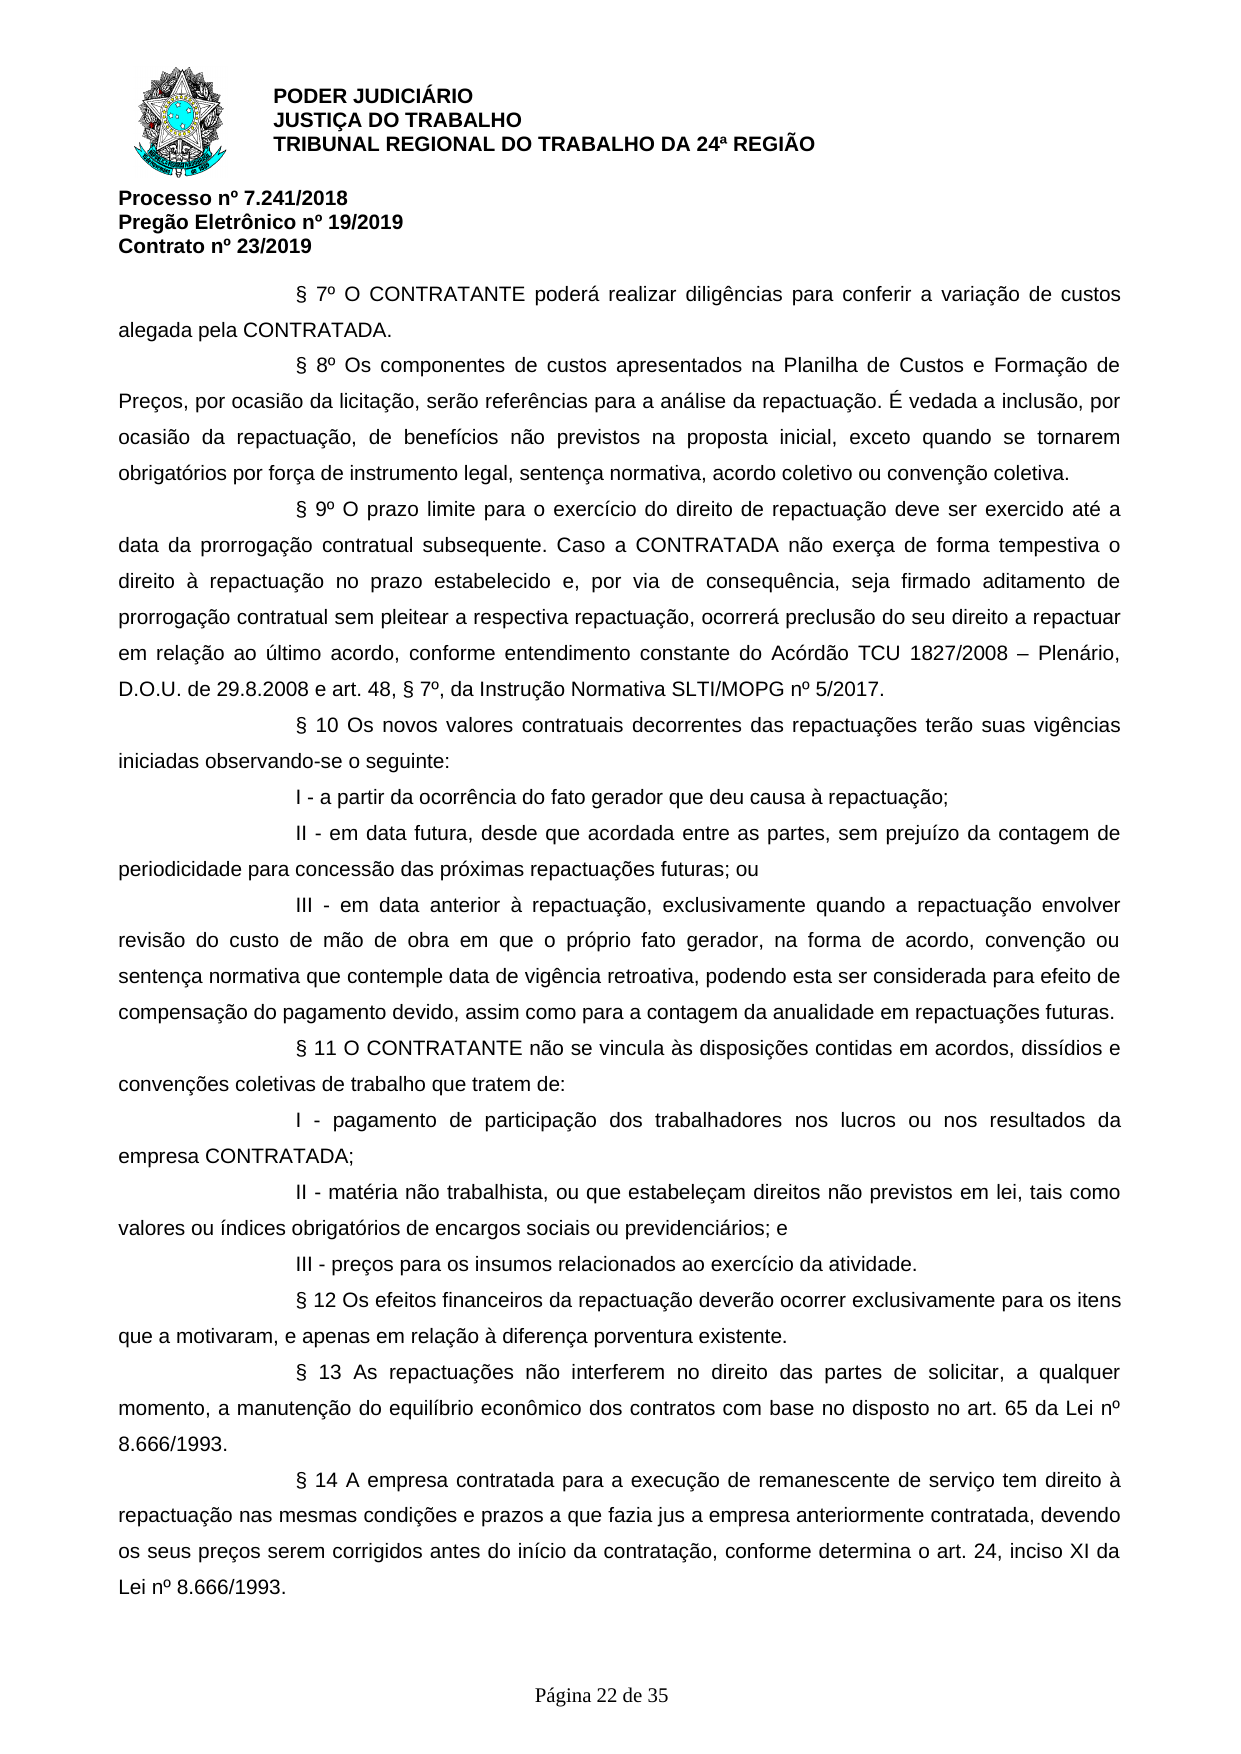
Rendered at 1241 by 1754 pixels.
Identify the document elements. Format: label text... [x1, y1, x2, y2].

text II - em data futura, desde que acordada entre as partes, sem prejuízo da contagem de periodicidade para concessão das próximas repactuações futuras; ou [118, 821, 1122, 880]
picture [133, 66, 228, 178]
text I - pagamento de participação dos trabalhadores nos lucros ou nos resultados da empresa CONTRATADA; [118, 1108, 1122, 1168]
text § 7º O CONTRATANTE poderá realizar diligências para conferir a variação de custos alegada pela CONTRATADA. [118, 281, 1122, 341]
text III - em data anterior à repactuação, exclusivamente quando a repactuação envolver revisão do custo de mão de obra em que o próprio fato gerador, na forma de acordo, convenção ou sentença normativa que contemple data de vigência retroativa, podendo esta ser considerada para efeito de compensação do pagamento devido, assim como para a contagem da anualidade em repactuações futuras. [118, 892, 1122, 1024]
text § 12 Os efeitos financeiros da repactuação deverão ocorrer exclusivamente para os itens que a motivaram, e apenas em relação à diferença porventura existente. [118, 1288, 1122, 1348]
text III - preços para os insumos relacionados ao exercício da atividade. [118, 1252, 1122, 1276]
text I - a partir da ocorrência do fato gerador que deu causa à repactuação; [118, 784, 1122, 808]
text § 9º O prazo limite para o exercício do direito de repactuação deve ser exercido até a data da prorrogação contratual subsequente. Caso a CONTRATADA não exerça de forma tempestiva o direito à repactuação no prazo estabelecido e, por via de consequência, seja firmado aditamento de prorrogação contratual sem pleitear a respectiva repactuação, ocorrerá preclusão do seu direito a repactuar em relação ao último acordo, conforme entendimento constante do Acórdão TCU 1827/2008 – Plenário, D.O.U. de 29.8.2008 e art. 48, § 7º, da Instrução Normativa SLTI/MOPG nº 5/2017. [118, 497, 1122, 701]
text II - matéria não trabalhista, ou que estabeleçam direitos não previstos em lei, tais como valores ou índices obrigatórios de encargos sociais ou previdenciários; e [118, 1180, 1122, 1240]
text § 8º Os componentes de custos apresentados na Planilha de Custos e Formação de Preços, por ocasião da licitação, serão referências para a análise da repactuação. É vedada a inclusão, por ocasião da repactuação, de benefícios não previstos na proposta inicial, exceto quando se tornarem obrigatórios por força de instrumento legal, sentença normativa, acordo coletivo ou convenção coletiva. [118, 353, 1122, 485]
text § 13 As repactuações não interferem no direito das partes de solicitar, a qualquer momento, a manutenção do equilíbrio econômico dos contratos com base no disposto no art. 65 da Lei nº 8.666/1993. [118, 1359, 1122, 1455]
text § 11 O CONTRATANTE não se vincula às disposições contidas em acordos, dissídios e convenções coletivas de trabalho que tratem de: [118, 1036, 1122, 1096]
text § 14 A empresa contratada para a execução de remanescente de serviço tem direito à repactuação nas mesmas condições e prazos a que fazia jus a empresa anteriormente contratada, devendo os seus preços serem corrigidos antes do início da contratação, conforme determina o art. 24, inciso XI da Lei nº 8.666/1993. [118, 1467, 1122, 1599]
text § 10 Os novos valores contratuais decorrentes das repactuações terão suas vigências iniciadas observando-se o seguinte: [118, 713, 1122, 773]
